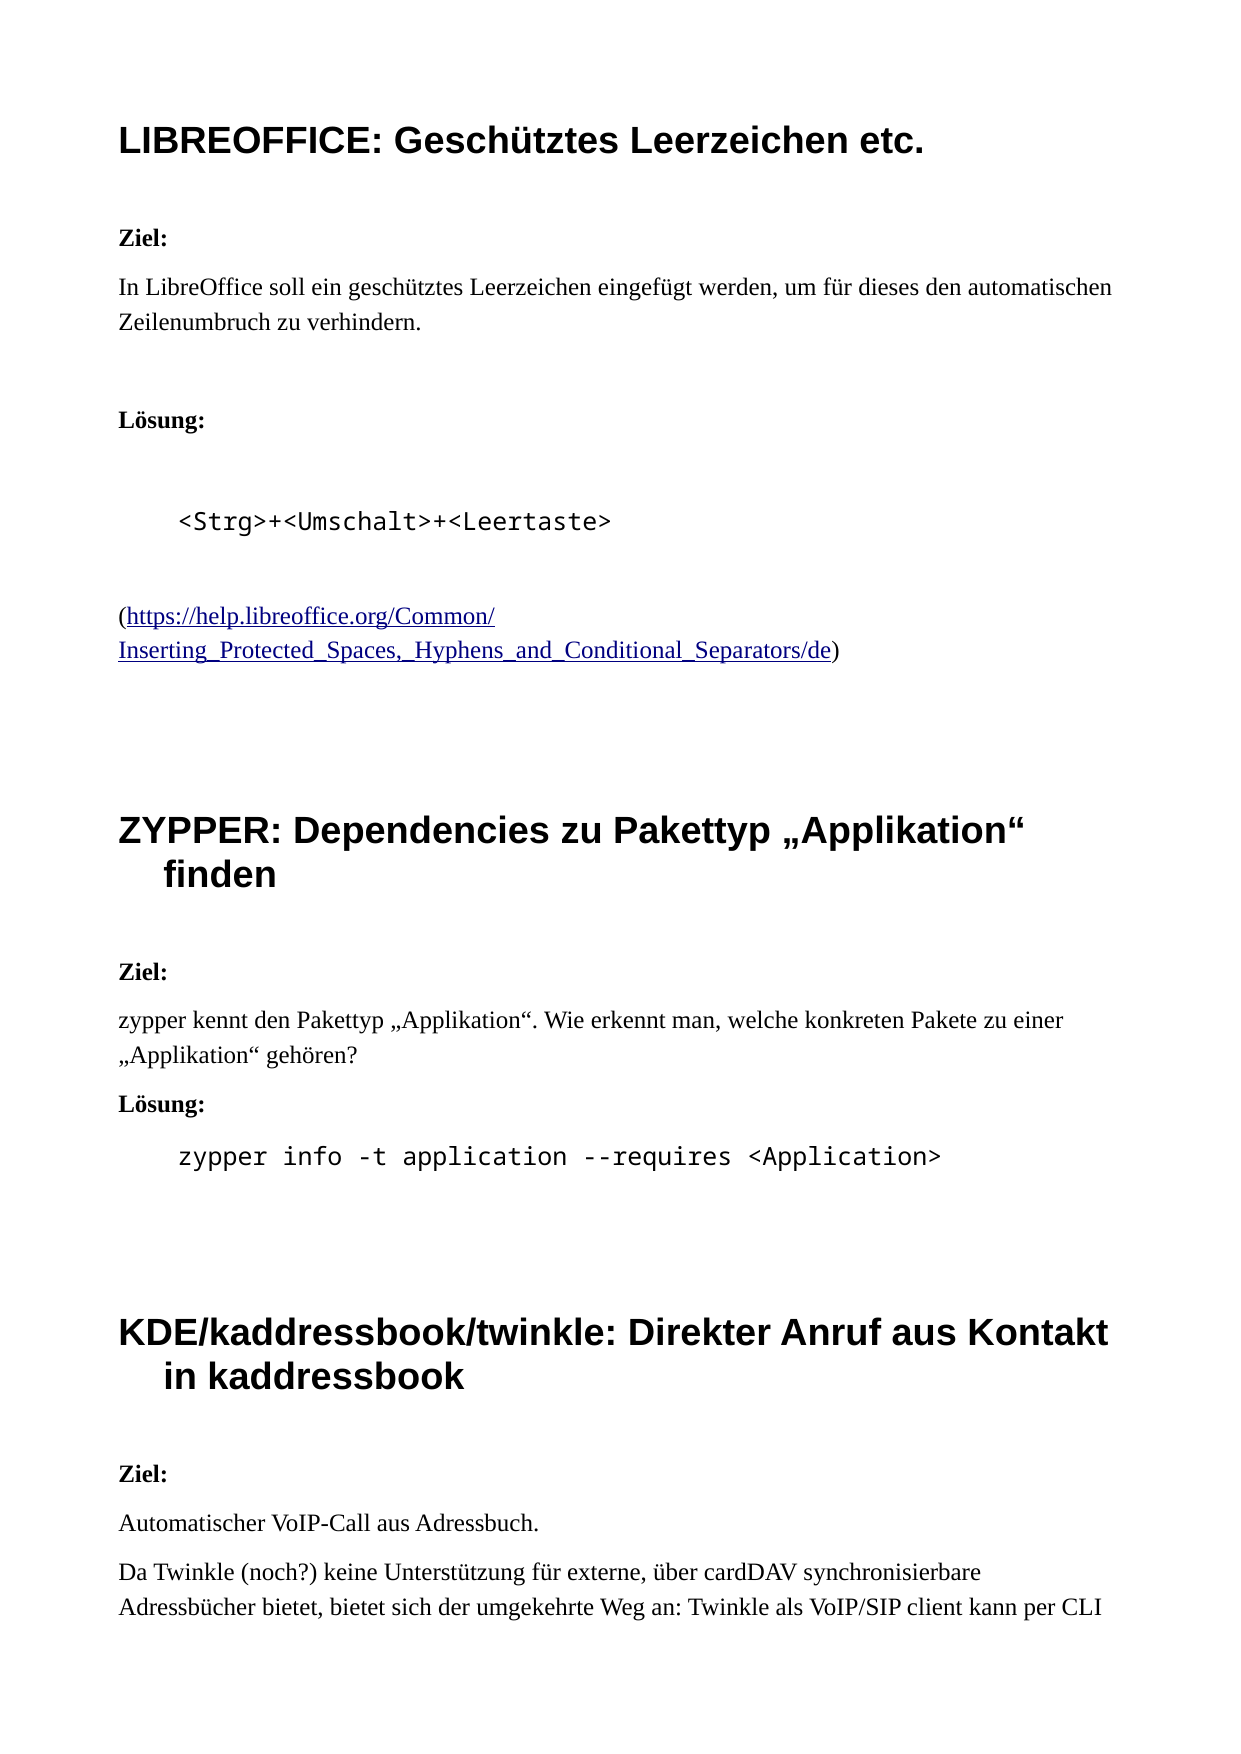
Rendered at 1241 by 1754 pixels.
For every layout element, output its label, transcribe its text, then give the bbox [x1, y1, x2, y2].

text zypper info -t application --requires <Application> [177, 1138, 1122, 1172]
text In LibreOffice soll ein geschütztes Leerzeichen eingefügt werden, um für dieses den automatischen Zeilenumbruch zu verhindern. [118, 272, 1122, 336]
text Lösung: [118, 405, 1122, 434]
text Ziel: [118, 223, 1122, 252]
subtitle KDE/kaddressbook/twinkle: Direkter Anruf aus Kontakt in kaddressbook [118, 1310, 1122, 1397]
text Da Twinkle (noch?) keine Unterstützung für externe, über cardDAV synchronisierbare Adressbücher bietet, bietet sich der umgekehrte Weg an: Twinkle als VoIP/SIP client kann per CLI [118, 1557, 1122, 1620]
text Automatischer VoIP-Call aus Adressbuch. [118, 1508, 1122, 1537]
text Lösung: [118, 1089, 1122, 1118]
subtitle ZYPPER: Dependencies zu Pakettyp „Applikation“ finden [118, 808, 1122, 895]
text Ziel: [118, 957, 1122, 985]
subtitle LIBREOFFICE: Geschütztes Leerzeichen etc. [118, 118, 1122, 162]
text Ziel: [118, 1459, 1122, 1488]
text <Strg>+<Umschalt>+<Leertaste> [177, 503, 1122, 537]
text (https://help.libreoffice.org/Common/Inserting_Protected_Spaces,_Hyphens_and_Conditional_Separators/de) [118, 601, 1122, 664]
text zypper kennt den Pakettyp „Applikation“. Wie erkennt man, welche konkreten Pakete zu einer „Applikation“ gehören? [118, 1006, 1122, 1069]
